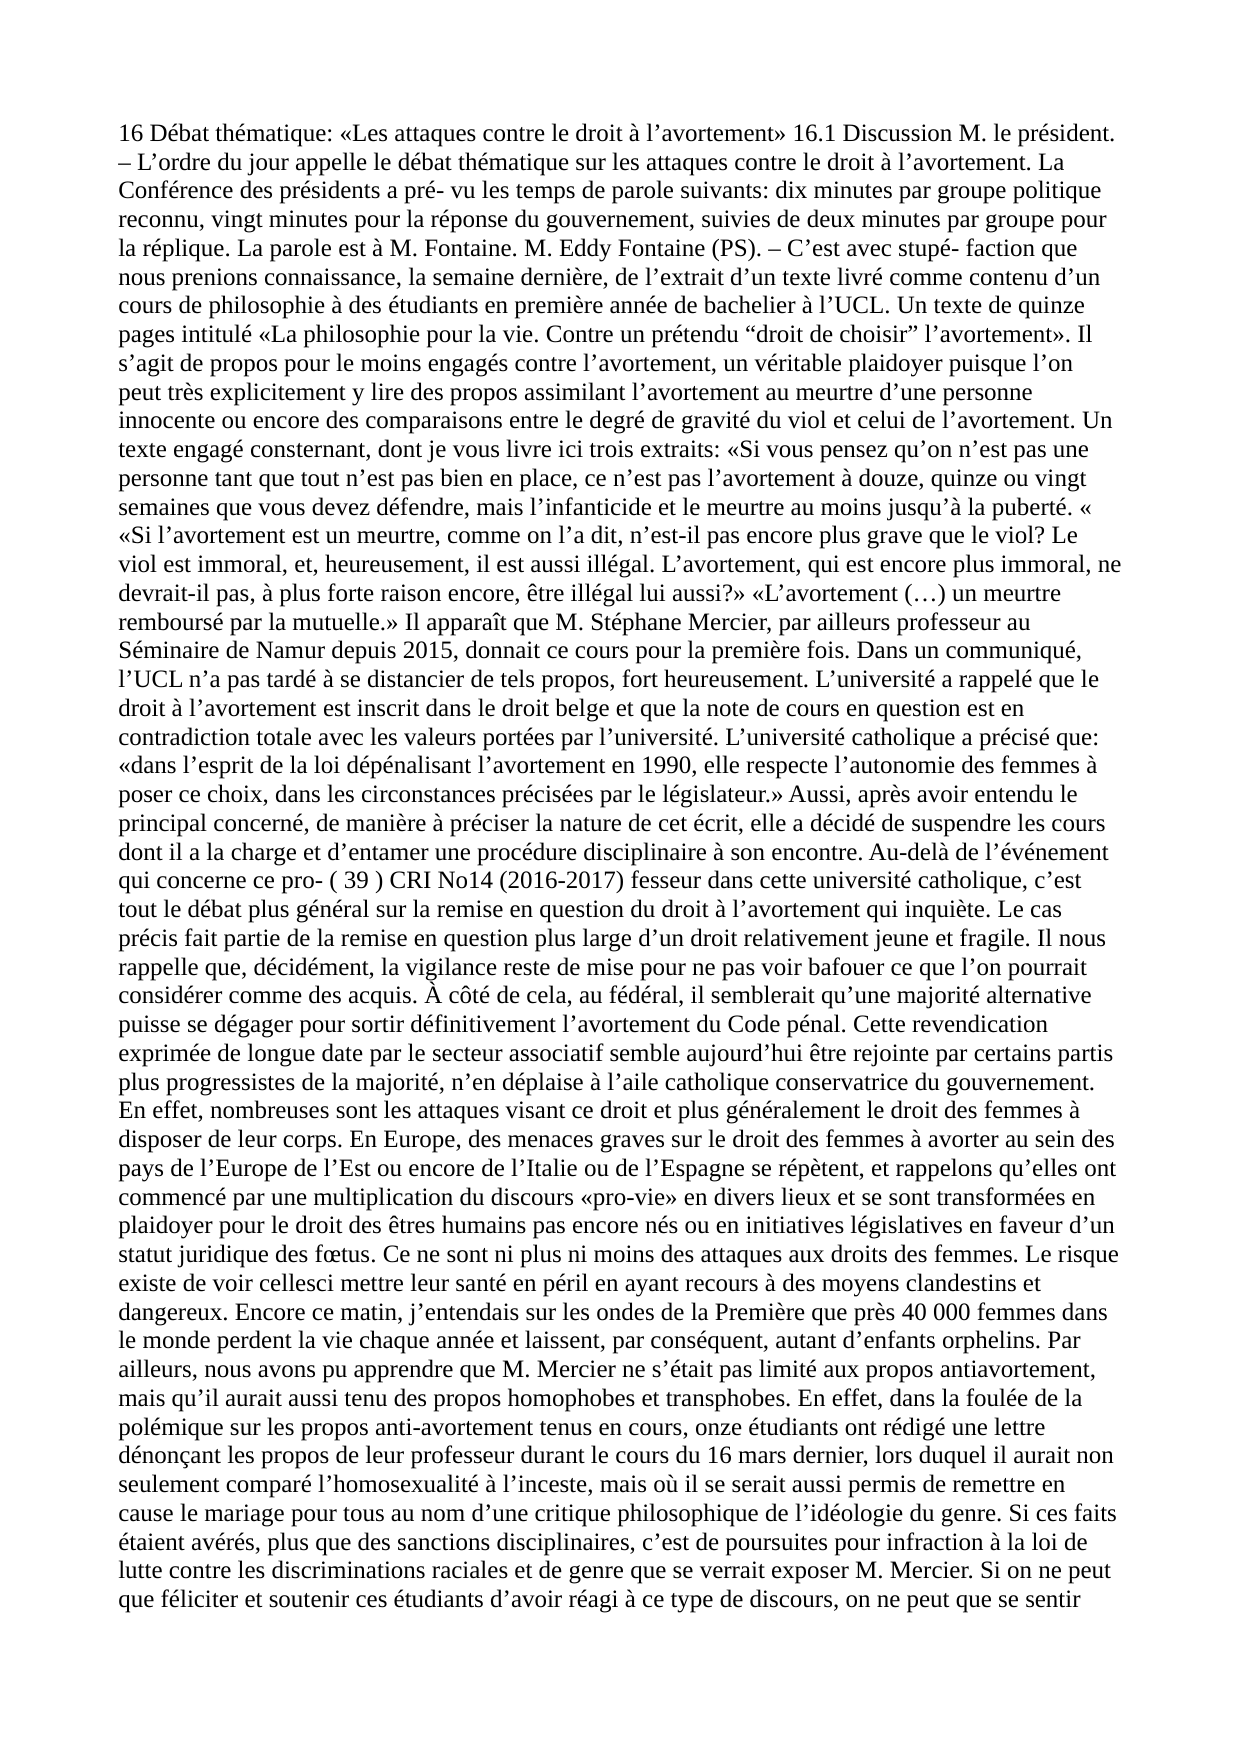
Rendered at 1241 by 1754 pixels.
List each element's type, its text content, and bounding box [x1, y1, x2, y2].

text 16 Débat thématique: «Les attaques contre le droit à l’avortement» 16.1 Discussion M. le président. – L’ordre du jour appelle le débat thématique sur les attaques contre le droit à l’avortement. La Conférence des présidents a pré- vu les temps de parole suivants: dix minutes par groupe politique reconnu, vingt minutes pour la réponse du gouvernement, suivies de deux minutes par groupe pour la réplique. La parole est à M. Fontaine. M. Eddy Fontaine (PS). – C’est avec stupé- faction que nous prenions connaissance, la semaine dernière, de l’extrait d’un texte livré comme contenu d’un cours de philosophie à des étudiants en première année de bachelier à l’UCL. Un texte de quinze pages intitulé «La philosophie pour la vie. Contre un prétendu “droit de choisir” l’avortement». Il s’agit de propos pour le moins engagés contre l’avortement, un véritable plaidoyer puisque l’on peut très explicitement y lire des propos assimilant l’avortement au meurtre d’une personne innocente ou encore des comparaisons entre le degré de gravité du viol et celui de l’avortement. Un texte engagé consternant, dont je vous livre ici trois extraits: «Si vous pensez qu’on n’est pas une personne tant que tout n’est pas bien en place, ce n’est pas l’avortement à douze, quinze ou vingt semaines que vous devez défendre, mais l’infanticide et le meurtre au moins jusqu’à la puberté. « «Si l’avortement est un meurtre, comme on l’a dit, n’est-il pas encore plus grave que le viol? Le viol est immoral, et, heureusement, il est aussi illégal. L’avortement, qui est encore plus immoral, ne devrait-il pas, à plus forte raison encore, être illégal lui aussi?» «L’avortement (…) un meurtre remboursé par la mutuelle.» Il apparaît que M. Stéphane Mercier, par ailleurs professeur au Séminaire de Namur depuis 2015, donnait ce cours pour la première fois. Dans un communiqué, l’UCL n’a pas tardé à se distancier de tels propos, fort heureusement. L’université a rappelé que le droit à l’avortement est inscrit dans le droit belge et que la note de cours en question est en contradiction totale avec les valeurs portées par l’université. L’université catholique a précisé que: «dans l’esprit de la loi dépénalisant l’avortement en 1990, elle respecte l’autonomie des femmes à poser ce choix, dans les circonstances précisées par le législateur.» Aussi, après avoir entendu le principal concerné, de manière à préciser la nature de cet écrit, elle a décidé de suspendre les cours dont il a la charge et d’entamer une procédure disciplinaire à son encontre. Au-delà de l’événement qui concerne ce pro- ( 39 ) CRI No14 (2016-2017) fesseur dans cette université catholique, c’est tout le débat plus général sur la remise en question du droit à l’avortement qui inquiète. Le cas précis fait partie de la remise en question plus large d’un droit relativement jeune et fragile. Il nous rappelle que, décidément, la vigilance reste de mise pour ne pas voir bafouer ce que l’on pourrait considérer comme des acquis. À côté de cela, au fédéral, il semblerait qu’une majorité alternative puisse se dégager pour sortir définitivement l’avortement du Code pénal. Cette revendication exprimée de longue date par le secteur associatif semble aujourd’hui être rejointe par certains partis plus progressistes de la majorité, n’en déplaise à l’aile catholique conservatrice du gouvernement. En effet, nombreuses sont les attaques visant ce droit et plus généralement le droit des femmes à disposer de leur corps. En Europe, des menaces graves sur le droit des femmes à avorter au sein des pays de l’Europe de l’Est ou encore de l’Italie ou de l’Espagne se répètent, et rappelons qu’elles ont commencé par une multiplication du discours «pro-vie» en divers lieux et se sont transformées en plaidoyer pour le droit des êtres humains pas encore nés ou en initiatives législatives en faveur d’un statut juridique des fœtus. Ce ne sont ni plus ni moins des attaques aux droits des femmes. Le risque existe de voir cellesci mettre leur santé en péril en ayant recours à des moyens clandestins et dangereux. Encore ce matin, j’entendais sur les ondes de la Première que près 40 000 femmes dans le monde perdent la vie chaque année et laissent, par conséquent, autant d’enfants orphelins. Par ailleurs, nous avons pu apprendre que M. Mercier ne s’était pas limité aux propos antiavortement, mais qu’il aurait aussi tenu des propos homophobes et transphobes. En effet, dans la foulée de la polémique sur les propos anti-avortement tenus en cours, onze étudiants ont rédigé une lettre dénonçant les propos de leur professeur durant le cours du 16 mars dernier, lors duquel il aurait non seulement comparé l’homosexualité à l’inceste, mais où il se serait aussi permis de remettre en cause le mariage pour tous au nom d’une critique philosophique de l’idéologie du genre. Si ces faits étaient avérés, plus que des sanctions disciplinaires, c’est de poursuites pour infraction à la loi de lutte contre les discriminations raciales et de genre que se verrait exposer M. Mercier. Si on ne peut que féliciter et soutenir ces étudiants d’avoir réagi à ce type de discours, on ne peut que se sentir [118, 118, 1122, 1613]
